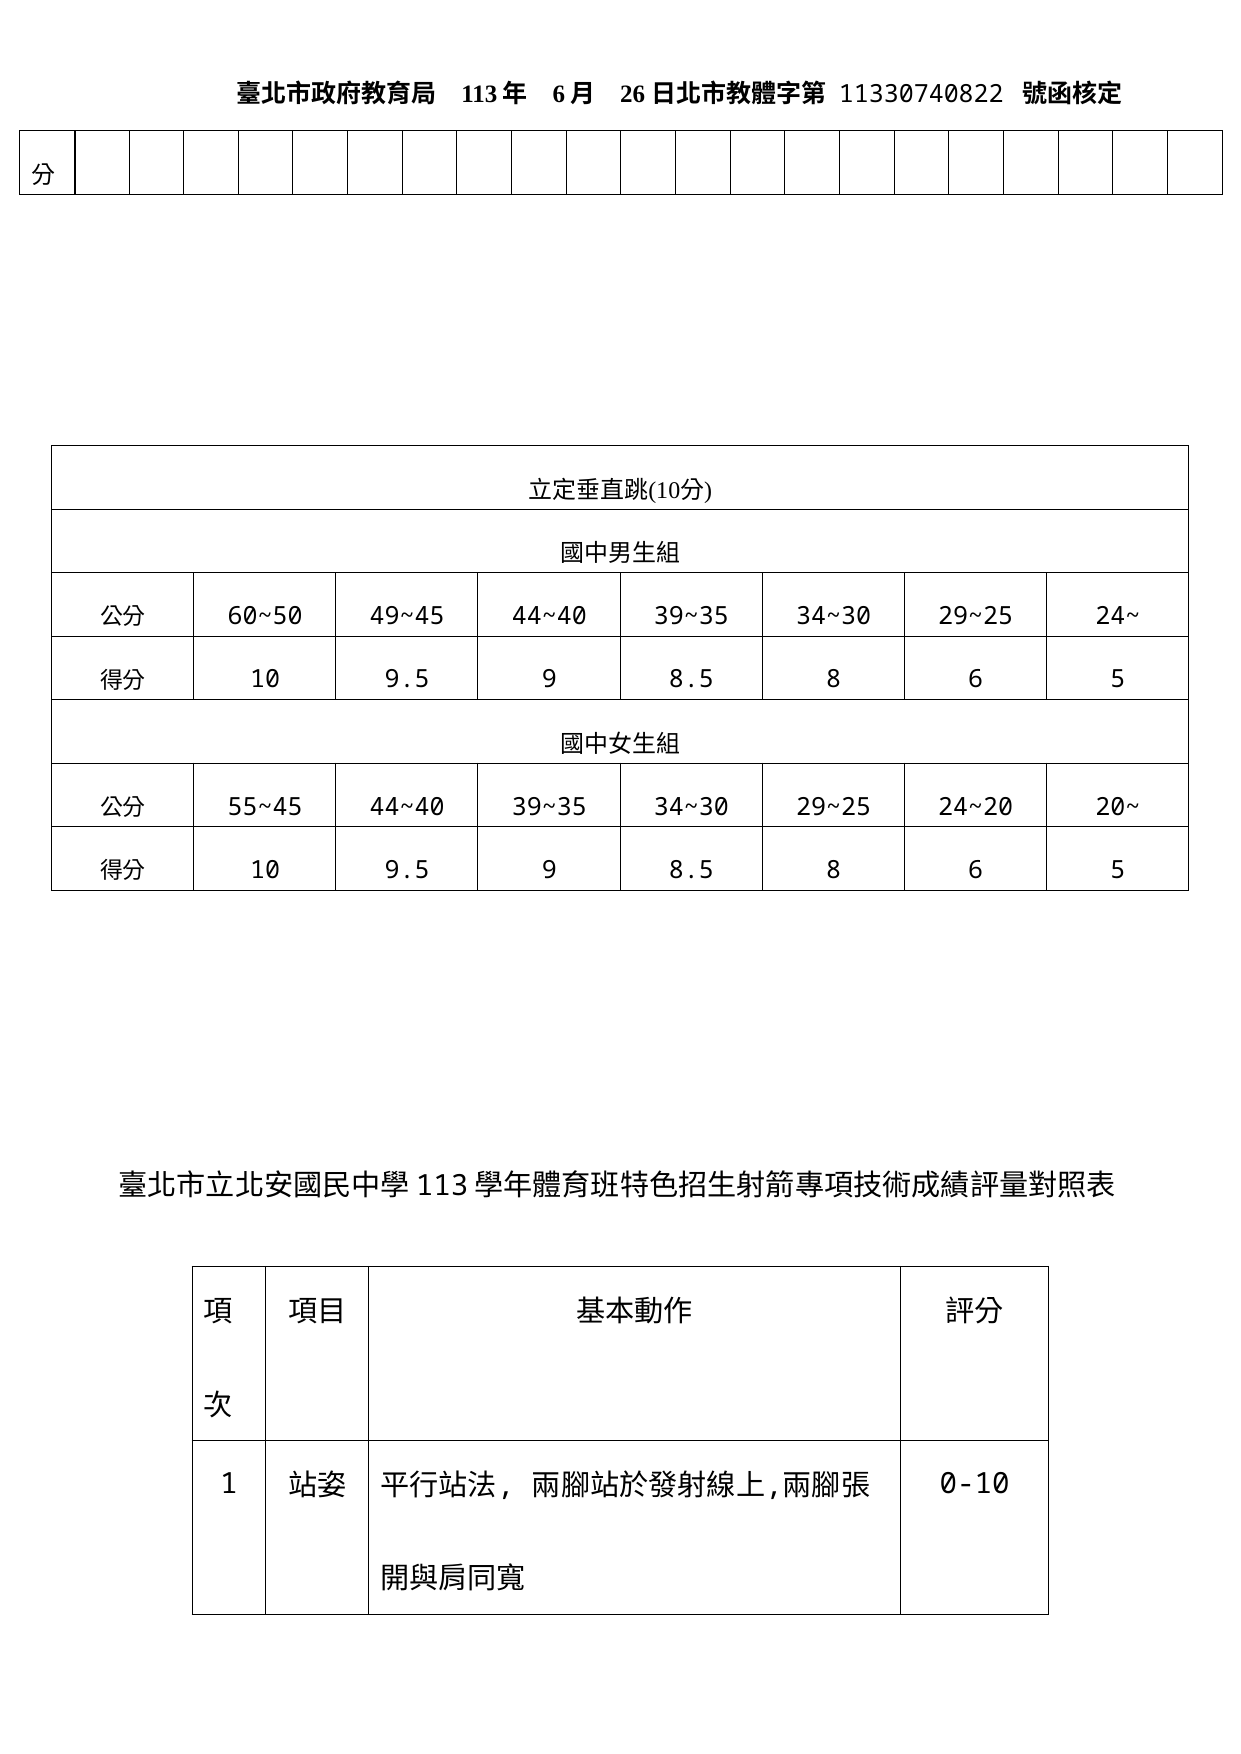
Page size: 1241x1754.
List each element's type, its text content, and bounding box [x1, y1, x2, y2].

table_cell 得分 [52, 827, 193, 890]
table_cell 公分 [52, 764, 193, 826]
table_cell [731, 131, 784, 194]
table_cell 9 [478, 827, 620, 890]
table_cell [293, 131, 347, 194]
table_cell 8 [763, 637, 904, 699]
table_cell 公分 [52, 573, 193, 636]
table_cell 10 [194, 827, 335, 890]
table_cell [348, 131, 402, 194]
table_header 立定垂直跳(10分) [52, 446, 1188, 508]
table_cell 平行站法, 兩腳站於發射線上,兩腳張開與肩同寬 [369, 1441, 900, 1614]
table_cell 站姿 [266, 1441, 368, 1614]
table_cell 24~20 [905, 764, 1046, 826]
table_cell 10 [194, 637, 335, 699]
table_cell 39~35 [621, 573, 762, 636]
table_header 項次 [193, 1267, 265, 1440]
table_cell 49~45 [336, 573, 477, 636]
table_header 評分 [901, 1267, 1048, 1440]
table_cell [76, 131, 129, 194]
table_header 項目 [266, 1267, 368, 1440]
table_cell 8.5 [621, 637, 762, 699]
table_cell 9.5 [336, 637, 477, 699]
table_cell 0-10 [901, 1441, 1048, 1614]
table_header 基本動作 [369, 1267, 900, 1440]
table_cell [457, 131, 511, 194]
table_cell [949, 131, 1003, 194]
table_cell 44~40 [478, 573, 620, 636]
table_cell 1 [193, 1441, 265, 1614]
table_cell [130, 131, 183, 194]
table_cell 得分 [52, 637, 193, 699]
table_cell [895, 131, 948, 194]
table_cell 8 [763, 827, 904, 890]
table_cell 6 [905, 637, 1046, 699]
table_cell 29~25 [763, 764, 904, 826]
table_cell [676, 131, 730, 194]
table_cell [1004, 131, 1058, 194]
table_cell 24~ [1047, 573, 1188, 636]
table_cell [1059, 131, 1112, 194]
table_cell [403, 131, 456, 194]
table_cell [567, 131, 620, 194]
table_cell [840, 131, 894, 194]
table_cell 20~ [1047, 764, 1188, 826]
table_cell 9.5 [336, 827, 477, 890]
table_cell 55~45 [194, 764, 335, 826]
table_cell 34~30 [621, 764, 762, 826]
table_cell [1168, 131, 1222, 194]
table_cell [1113, 131, 1167, 194]
table_cell 分 [20, 131, 74, 194]
table_cell 34~30 [763, 573, 904, 636]
table_cell 60~50 [194, 573, 335, 636]
table_cell [239, 131, 292, 194]
table_cell 39~35 [478, 764, 620, 826]
table_cell [184, 131, 238, 194]
table_cell 44~40 [336, 764, 477, 826]
table_cell 8.5 [621, 827, 762, 890]
text 臺北市立北安國民中學113學年體育班特色招生射箭專項技術成績評量對照表 [118, 1141, 1122, 1203]
table_cell 5 [1047, 637, 1188, 699]
table_cell 國中男生組 [52, 510, 1188, 572]
table_cell [621, 131, 675, 194]
table_cell [785, 131, 839, 194]
table_cell [512, 131, 566, 194]
table_cell 9 [478, 637, 620, 699]
table_cell 5 [1047, 827, 1188, 890]
table_cell 6 [905, 827, 1046, 890]
table_cell 國中女生組 [52, 700, 1188, 763]
table_cell 29~25 [905, 573, 1046, 636]
